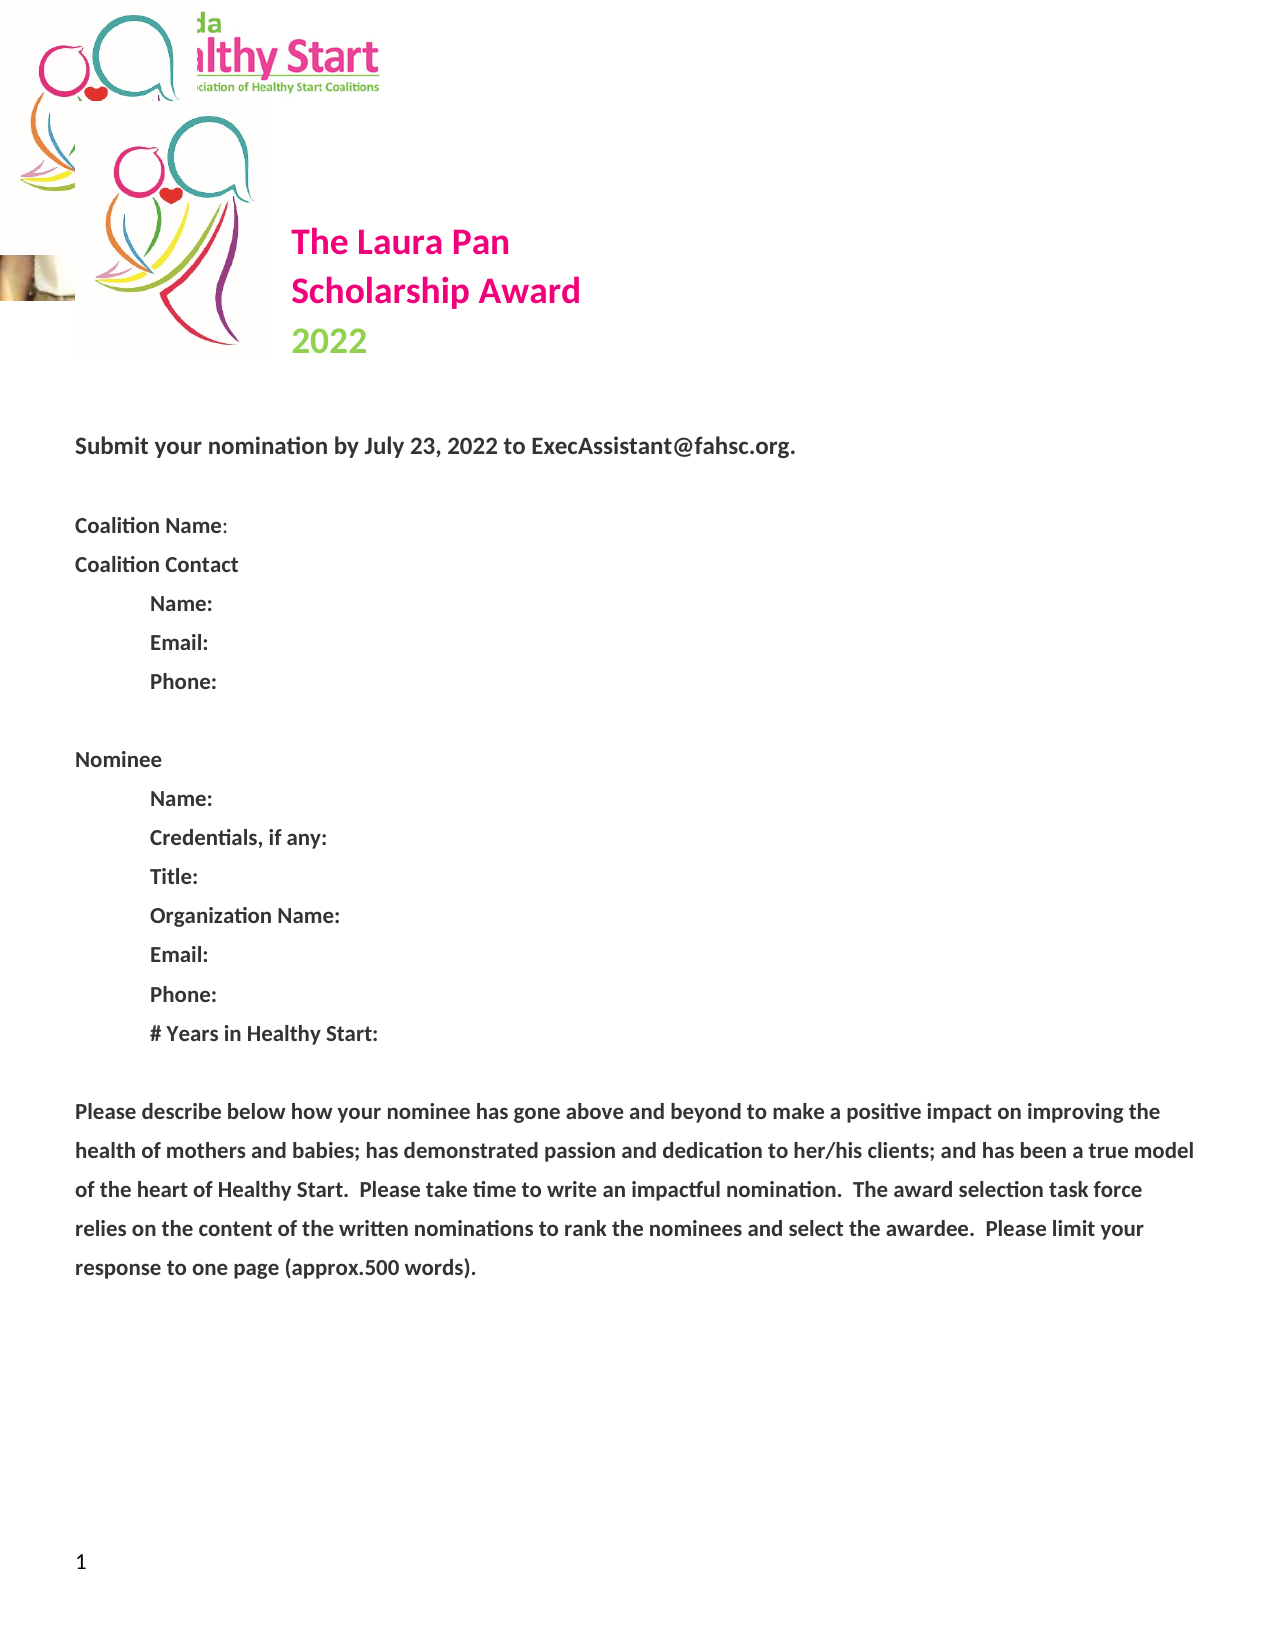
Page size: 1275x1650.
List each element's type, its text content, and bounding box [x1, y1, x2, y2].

text 2022 [75, 317, 1200, 362]
subtitle The Laura Pan [273, 218, 1200, 263]
text # Years in Healthy Start: [75, 1008, 1200, 1047]
text Email: [75, 929, 1200, 969]
text Name: [75, 773, 1200, 812]
text Nominee [75, 734, 1200, 773]
text Phone: [75, 656, 1200, 695]
text Please describe below how your nominee has gone above and beyond to make a positive impact on improving the health of mothers and babies; has demonstrated passion and dedication to her/his clients; and has been a true model of the heart of Healthy Start. Please take time to write an impactful nomination. The award selection task force relies on the content of the written nominations to rank the nominees and select the awardee. Please limit your response to one page (approx.500 words). [75, 1086, 1200, 1281]
text Email: [75, 617, 1200, 656]
text Submit your nomination by July 23, 2022 to ExecAssistant@fahsc.org. [75, 422, 1200, 461]
text Organization Name: [75, 891, 1200, 929]
text Credentials, if any: [75, 812, 1200, 851]
text Phone: [75, 969, 1200, 1008]
text Title: [75, 851, 1200, 891]
text Coalition Contact [75, 539, 1200, 578]
text Coalition Name: [75, 500, 1200, 539]
subtitle Scholarship Award [273, 267, 1200, 313]
picture [0, 0, 381, 355]
text Name: [75, 578, 1200, 617]
